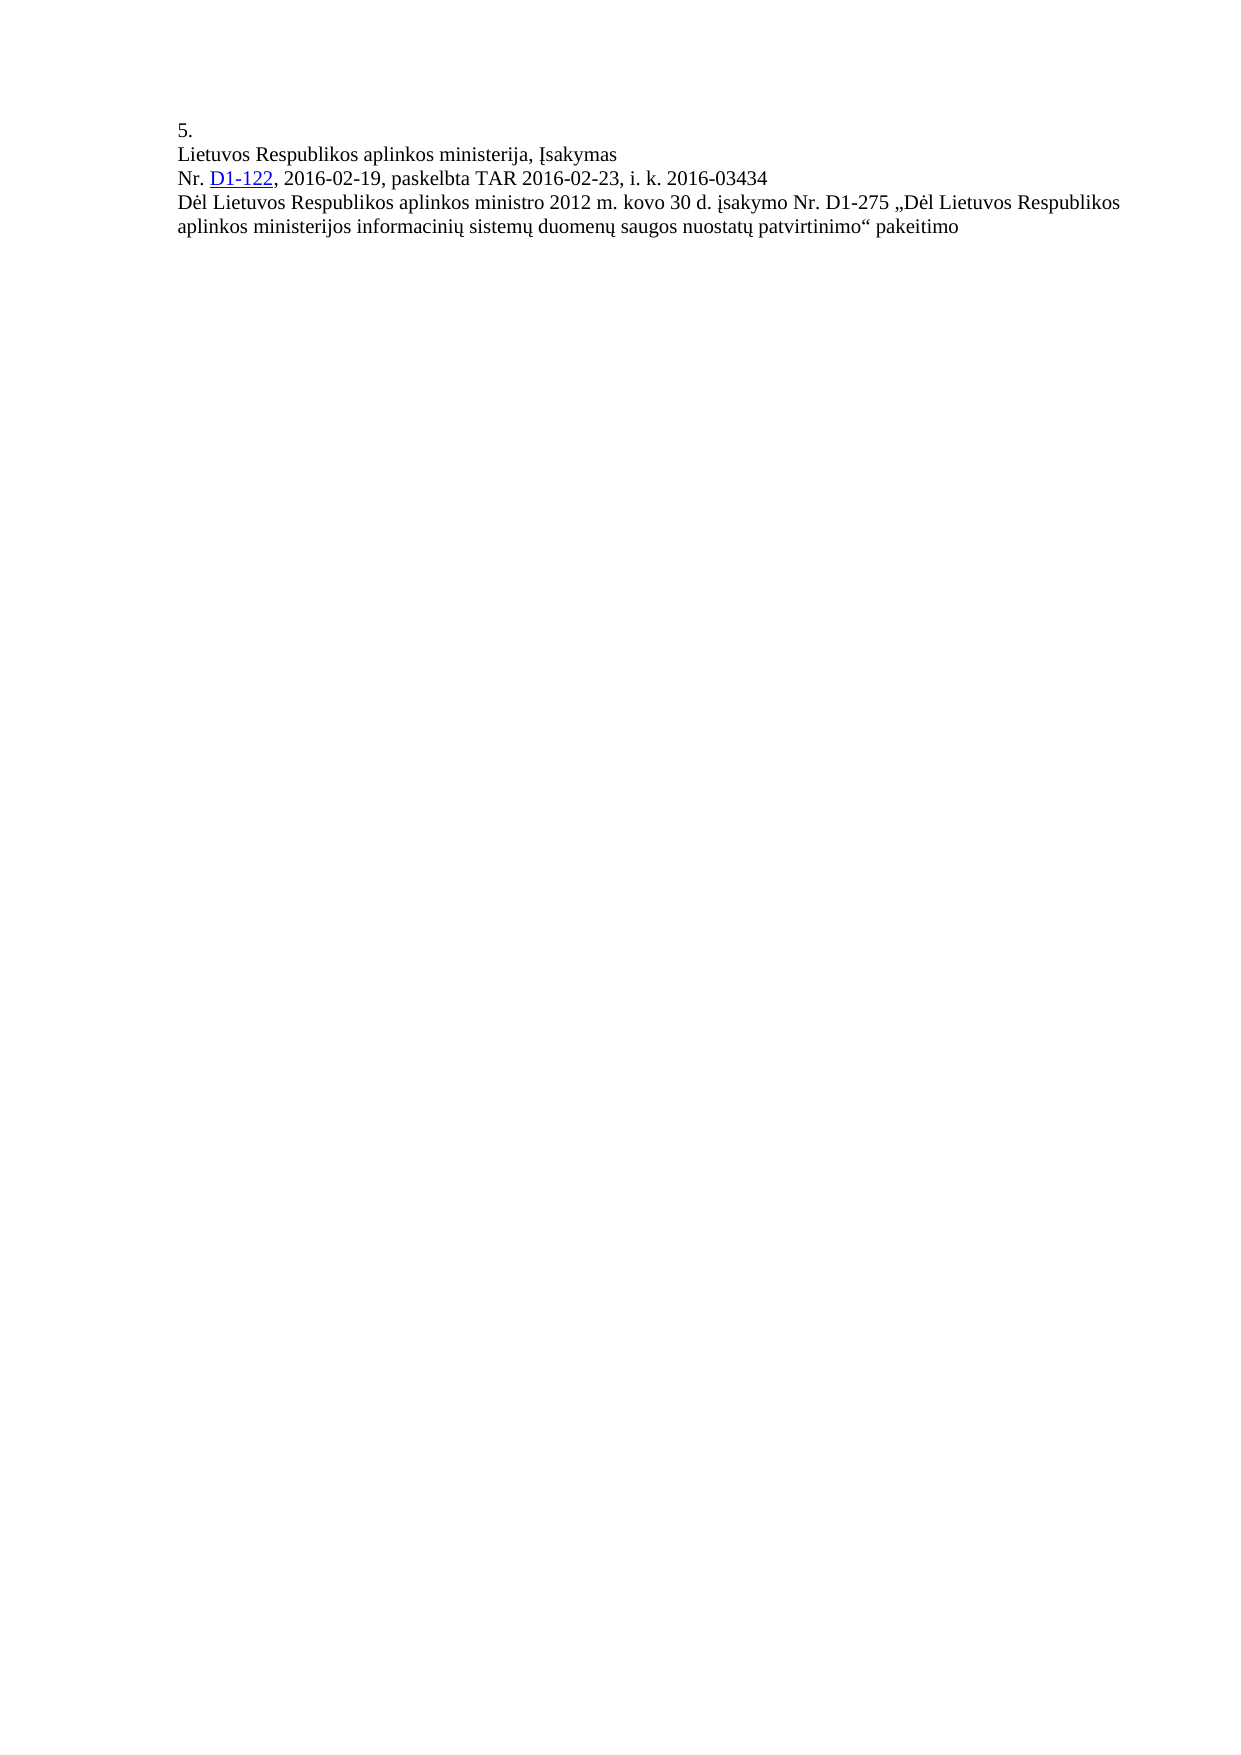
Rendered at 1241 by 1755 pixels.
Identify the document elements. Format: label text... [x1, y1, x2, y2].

text Dėl Lietuvos Respublikos aplinkos ministro 2012 m. kovo 30 d. įsakymo Nr. D1-275 „Dėl Lietuvos Respublikos aplinkos ministerijos informacinių sistemų duomenų saugos nuostatų patvirtinimo“ pakeitimo [177, 190, 1122, 238]
text Lietuvos Respublikos aplinkos ministerija, Įsakymas [177, 142, 1122, 166]
text Nr. D1-122, 2016-02-19, paskelbta TAR 2016-02-23, i. k. 2016-03434 [177, 166, 1122, 190]
text 5. [177, 118, 1122, 142]
